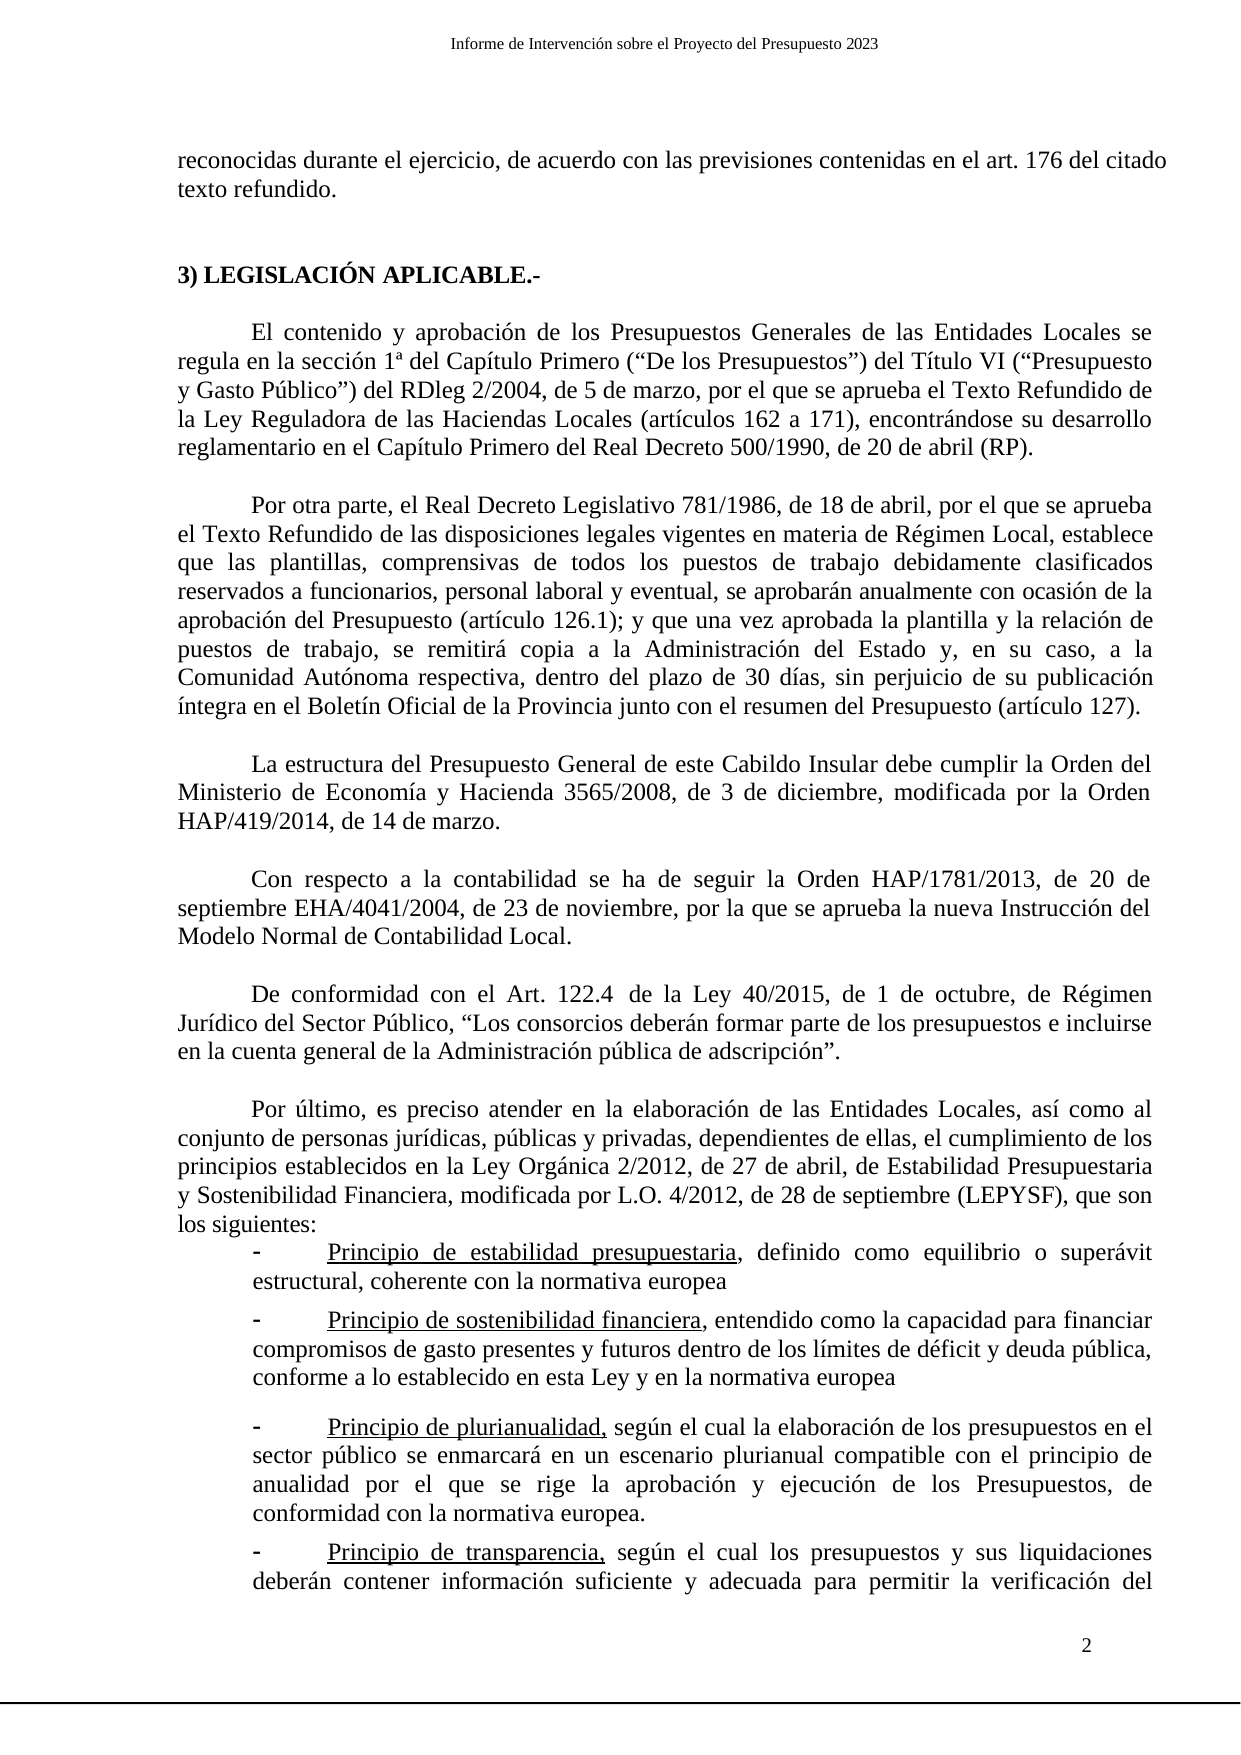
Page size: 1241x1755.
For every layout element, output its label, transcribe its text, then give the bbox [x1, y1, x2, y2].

text De conformidad con el Art. 122.4 de la Ley 40/2015, de 1 de octubre, de Régimen Jurídico del Sector Público, “Los consorcios deberán formar parte de los presupuestos e incluirse en la cuenta general de la Administración pública de adscripción”. [177, 979, 1152, 1065]
list Principio de transparencia, según el cual los presupuestos y sus liquidaciones deberán contener información suficiente y adecuada para permitir la verificación del [252, 1537, 1153, 1595]
text reconocidas durante el ejercicio, de acuerdo con las previsiones contenidas en el art. 176 del citado texto refundido. [177, 145, 1188, 202]
list Principio de sostenibilidad financiera, entendido como la capacidad para financiar compromisos de gasto presentes y futuros dentro de los límites de déficit y deuda pública, conforme a lo establecido en esta Ley y en la normativa europea [252, 1305, 1152, 1391]
text Por otra parte, el Real Decreto Legislativo 781/1986, de 18 de abril, por el que se aprueba el Texto Refundido de las disposiciones legales vigentes en materia de Régimen Local, establece que las plantillas, comprensivas de todos los puestos de trabajo debidamente clasificados reservados a funcionarios, personal laboral y eventual, se aprobarán anualmente con ocasión de la aprobación del Presupuesto (artículo 126.1); y que una vez aprobada la plantilla y la relación de puestos de trabajo, se remitirá copia a la Administración del Estado y, en su caso, a la Comunidad Autónoma respectiva, dentro del plazo de 30 días, sin perjuicio de su publicación íntegra en el Boletín Oficial de la Provincia junto con el resumen del Presupuesto (artículo 127). [177, 490, 1153, 720]
text El contenido y aprobación de los Presupuestos Generales de las Entidades Locales se regula en la sección 1ª del Capítulo Primero (“De los Presupuestos”) del Título VI (“Presupuesto y Gasto Público”) del RDleg 2/2004, de 5 de marzo, por el que se aprueba el Texto Refundido de la Ley Reguladora de las Haciendas Locales (artículos 162 a 171), encontrándose su desarrollo reglamentario en el Capítulo Primero del Real Decreto 500/1990, de 20 de abril (RP). [177, 317, 1153, 461]
list Principio de plurianualidad, según el cual la elaboración de los presupuestos en el sector público se enmarcará en un escenario plurianual compatible con el principio de anualidad por el que se rige la aprobación y ejecución de los Presupuestos, de conformidad con la normativa europea. [252, 1412, 1153, 1527]
text Con respecto a la contabilidad se ha de seguir la Orden HAP/1781/2013, de 20 de septiembre EHA/4041/2004, de 23 de noviembre, por la que se aprueba la nueva Instrucción del Modelo Normal de Contabilidad Local. [177, 864, 1152, 950]
list Principio de estabilidad presupuestaria, definido como equilibrio o superávit estructural, coherente con la normativa europea [252, 1238, 1153, 1294]
text La estructura del Presupuesto General de este Cabildo Insular debe cumplir la Orden del Ministerio de Economía y Hacienda 3565/2008, de 3 de diciembre, modificada por la Orden HAP/419/2014, de 14 de marzo. [177, 749, 1152, 835]
list LEGISLACIÓN APLICABLE.- [177, 260, 1188, 289]
text Por último, es preciso atender en la elaboración de las Entidades Locales, así como al conjunto de personas jurídicas, públicas y privadas, dependientes de ellas, el cumplimiento de los principios establecidos en la Ley Orgánica 2/2012, de 27 de abril, de Estabilidad Presupuestaria y Sostenibilidad Financiera, modificada por L.O. 4/2012, de 28 de septiembre (LEPYSF), que son los siguientes: [177, 1094, 1153, 1238]
